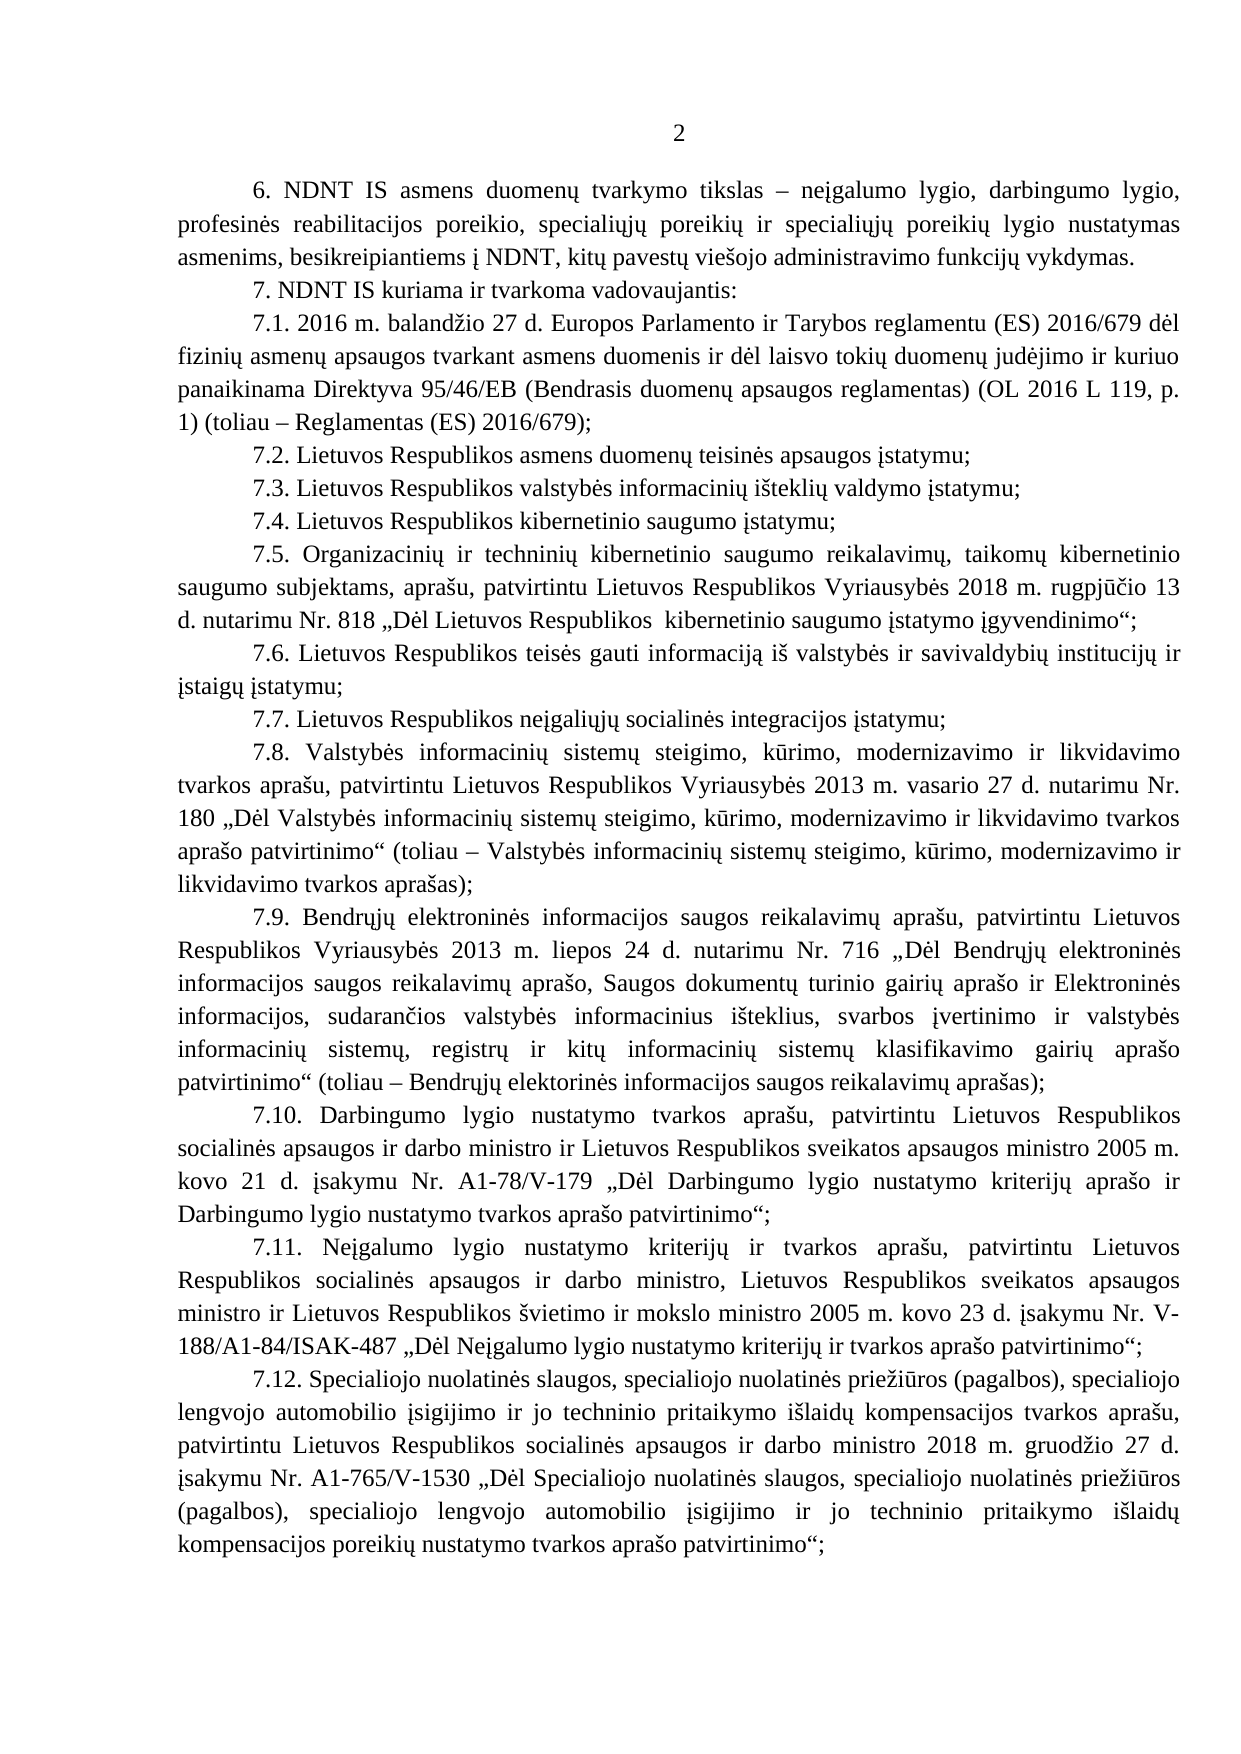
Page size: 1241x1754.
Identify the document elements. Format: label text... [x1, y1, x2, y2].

text 7.3. Lietuvos Respublikos valstybės informacinių išteklių valdymo įstatymu; [177, 473, 1181, 502]
text 7.11. Neįgalumo lygio nustatymo kriterijų ir tvarkos aprašu, patvirtintu Lietuvos Respublikos socialinės apsaugos ir darbo ministro, Lietuvos Respublikos sveikatos apsaugos ministro ir Lietuvos Respublikos švietimo ir mokslo ministro 2005 m. kovo 23 d. įsakymu Nr. V-188/A1-84/ISAK-487 „Dėl Neįgalumo lygio nustatymo kriterijų ir tvarkos aprašo patvirtinimo“; [177, 1232, 1181, 1360]
text 7.4. Lietuvos Respublikos kibernetinio saugumo įstatymu; [177, 506, 1181, 534]
text 7.10. Darbingumo lygio nustatymo tvarkos aprašu, patvirtintu Lietuvos Respublikos socialinės apsaugos ir darbo ministro ir Lietuvos Respublikos sveikatos apsaugos ministro 2005 m. kovo 21 d. įsakymu Nr. A1-78/V-179 „Dėl Darbingumo lygio nustatymo kriterijų aprašo ir Darbingumo lygio nustatymo tvarkos aprašo patvirtinimo“; [177, 1100, 1181, 1228]
text 7.7. Lietuvos Respublikos neįgaliųjų socialinės integracijos įstatymu; [177, 704, 1181, 733]
text 6. NDNT IS asmens duomenų tvarkymo tikslas – neįgalumo lygio, darbingumo lygio, profesinės reabilitacijos poreikio, specialiųjų poreikių ir specialiųjų poreikių lygio nustatymas asmenims, besikreipiantiems į NDNT, kitų pavestų viešojo administravimo funkcijų vykdymas. [177, 176, 1181, 270]
text 7.5. Organizacinių ir techninių kibernetinio saugumo reikalavimų, taikomų kibernetinio saugumo subjektams, aprašu, patvirtintu Lietuvos Respublikos Vyriausybės 2018 m. rugpjūčio 13 d. nutarimu Nr. 818 „Dėl Lietuvos Respublikos kibernetinio saugumo įstatymo įgyvendinimo“; [177, 539, 1181, 634]
text 7. NDNT IS kuriama ir tvarkoma vadovaujantis: [177, 275, 1181, 303]
text 7.1. 2016 m. balandžio 27 d. Europos Parlamento ir Tarybos reglamentu (ES) 2016/679 dėl fizinių asmenų apsaugos tvarkant asmens duomenis ir dėl laisvo tokių duomenų judėjimo ir kuriuo panaikinama Direktyva 95/46/EB (Bendrasis duomenų apsaugos reglamentas) (OL 2016 L 119, p. 1) (toliau – Reglamentas (ES) 2016/679); [177, 308, 1181, 436]
text 7.6. Lietuvos Respublikos teisės gauti informaciją iš valstybės ir savivaldybių institucijų ir įstaigų įstatymu; [177, 638, 1181, 700]
text 7.2. Lietuvos Respublikos asmens duomenų teisinės apsaugos įstatymu; [177, 440, 1181, 468]
text 7.8. Valstybės informacinių sistemų steigimo, kūrimo, modernizavimo ir likvidavimo tvarkos aprašu, patvirtintu Lietuvos Respublikos Vyriausybės 2013 m. vasario 27 d. nutarimu Nr. 180 „Dėl Valstybės informacinių sistemų steigimo, kūrimo, modernizavimo ir likvidavimo tvarkos aprašo patvirtinimo“ (toliau – Valstybės informacinių sistemų steigimo, kūrimo, modernizavimo ir likvidavimo tvarkos aprašas); [177, 737, 1181, 898]
text 7.9. Bendrųjų elektroninės informacijos saugos reikalavimų aprašu, patvirtintu Lietuvos Respublikos Vyriausybės 2013 m. liepos 24 d. nutarimu Nr. 716 „Dėl Bendrųjų elektroninės informacijos saugos reikalavimų aprašo, Saugos dokumentų turinio gairių aprašo ir Elektroninės informacijos, sudarančios valstybės informacinius išteklius, svarbos įvertinimo ir valstybės informacinių sistemų, registrų ir kitų informacinių sistemų klasifikavimo gairių aprašo patvirtinimo“ (toliau – Bendrųjų elektorinės informacijos saugos reikalavimų aprašas); [177, 902, 1181, 1096]
text 7.12. Specialiojo nuolatinės slaugos, specialiojo nuolatinės priežiūros (pagalbos), specialiojo lengvojo automobilio įsigijimo ir jo techninio pritaikymo išlaidų kompensacijos tvarkos aprašu, patvirtintu Lietuvos Respublikos socialinės apsaugos ir darbo ministro 2018 m. gruodžio 27 d. įsakymu Nr. A1-765/V-1530 „Dėl Specialiojo nuolatinės slaugos, specialiojo nuolatinės priežiūros (pagalbos), specialiojo lengvojo automobilio įsigijimo ir jo techninio pritaikymo išlaidų kompensacijos poreikių nustatymo tvarkos aprašo patvirtinimo“; [177, 1364, 1181, 1558]
